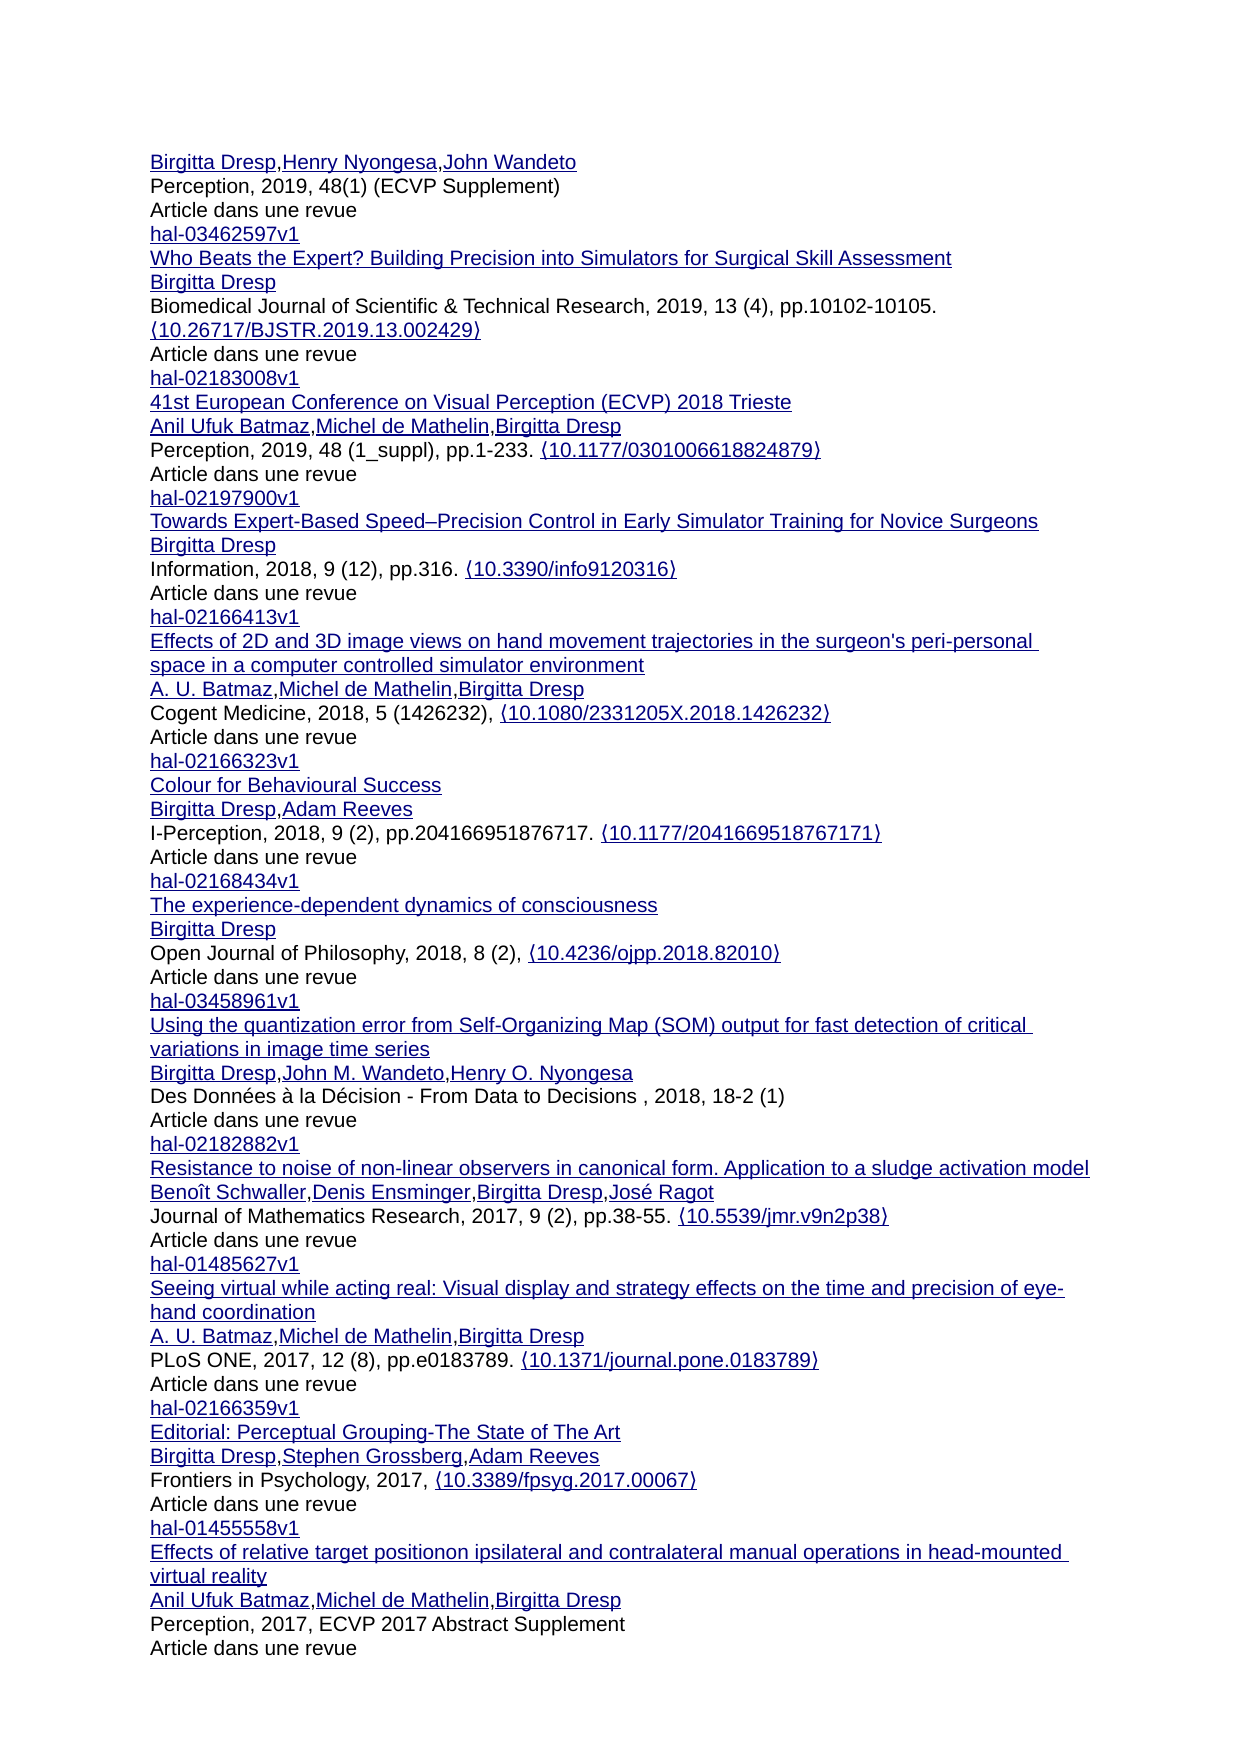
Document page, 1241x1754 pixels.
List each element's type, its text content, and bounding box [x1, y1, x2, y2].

table_cell Resistance to noise of non-linear observers in canonical form. Application to a sludge activation model [150, 1156, 1090, 1177]
table_cell Benoît Schwaller,Denis Ensminger,Birgitta Dresp,José Ragot Journal of Mathematics Research, 2017, 9 (2), pp.38-55. ⟨10.5539/jmr.v9n2p38⟩ Article dans une revue hal-01485627v1 [150, 1178, 1090, 1276]
table_cell Seeing virtual while acting real: Visual display and strategy effects on the time and precision of eye-hand coordination A. U. Batmaz,Michel de Mathelin,Birgitta Dresp PLoS ONE, 2017, 12 (8), pp.e0183789. ⟨10.1371/journal.pone.0183789⟩ Article dans une revue hal-02166359v1 [150, 1276, 1090, 1420]
table_cell 41st European Conference on Visual Perception (ECVP) 2018 Trieste Anil Ufuk Batmaz,Michel de Mathelin,Birgitta Dresp Perception, 2019, 48 (1_suppl), pp.1-233. ⟨10.1177/0301006618824879⟩ Article dans une revue hal-02197900v1 [150, 390, 1090, 509]
table_cell Who Beats the Expert? Building Precision into Simulators for Surgical Skill Assessment Birgitta Dresp Biomedical Journal of Scientific & Technical Research, 2019, 13 (4), pp.10102-10105. ⟨10.26717/BJSTR.2019.13.002429⟩ Article dans une revue hal-02183008v1 [150, 246, 1090, 389]
table_cell Birgitta Dresp,Henry Nyongesa,John Wandeto Perception, 2019, 48(1) (ECVP Supplement) Article dans une revue hal-03462597v1 [150, 150, 1090, 246]
table_cell The experience-dependent dynamics of consciousness Birgitta Dresp Open Journal of Philosophy, 2018, 8 (2), ⟨10.4236/ojpp.2018.82010⟩ Article dans une revue hal-03458961v1 [150, 893, 1090, 1012]
table_cell Colour for Behavioural Success Birgitta Dresp,Adam Reeves I-Perception, 2018, 9 (2), pp.204166951876717. ⟨10.1177/2041669518767171⟩ Article dans une revue hal-02168434v1 [150, 773, 1090, 893]
table_cell Effects of relative target positionon ipsilateral and contralateral manual operations in head-mounted virtual reality Anil Ufuk Batmaz,Michel de Mathelin,Birgitta Dresp Perception, 2017, ECVP 2017 Abstract Supplement Article dans une revue [150, 1540, 1090, 1659]
table_cell Effects of 2D and 3D image views on hand movement trajectories in the surgeon's peri-personal space in a computer controlled simulator environment A. U. Batmaz,Michel de Mathelin,Birgitta Dresp Cogent Medicine, 2018, 5 (1426232), ⟨10.1080/2331205X.2018.1426232⟩ Article dans une revue hal-02166323v1 [150, 629, 1090, 773]
table_cell Using the quantization error from Self‐Organizing Map (SOM) output for fast detection of critical variations in image time series Birgitta Dresp,John M. Wandeto,Henry O. Nyongesa Des Données à la Décision - From Data to Decisions , 2018, 18-2 (1) Article dans une revue hal-02182882v1 [150, 1013, 1090, 1156]
table_cell Towards Expert-Based Speed–Precision Control in Early Simulator Training for Novice Surgeons Birgitta Dresp Information, 2018, 9 (12), pp.316. ⟨10.3390/info9120316⟩ Article dans une revue hal-02166413v1 [150, 509, 1090, 629]
table_cell Editorial: Perceptual Grouping-The State of The Art Birgitta Dresp,Stephen Grossberg,Adam Reeves Frontiers in Psychology, 2017, ⟨10.3389/fpsyg.2017.00067⟩ Article dans une revue hal-01455558v1 [150, 1420, 1090, 1539]
